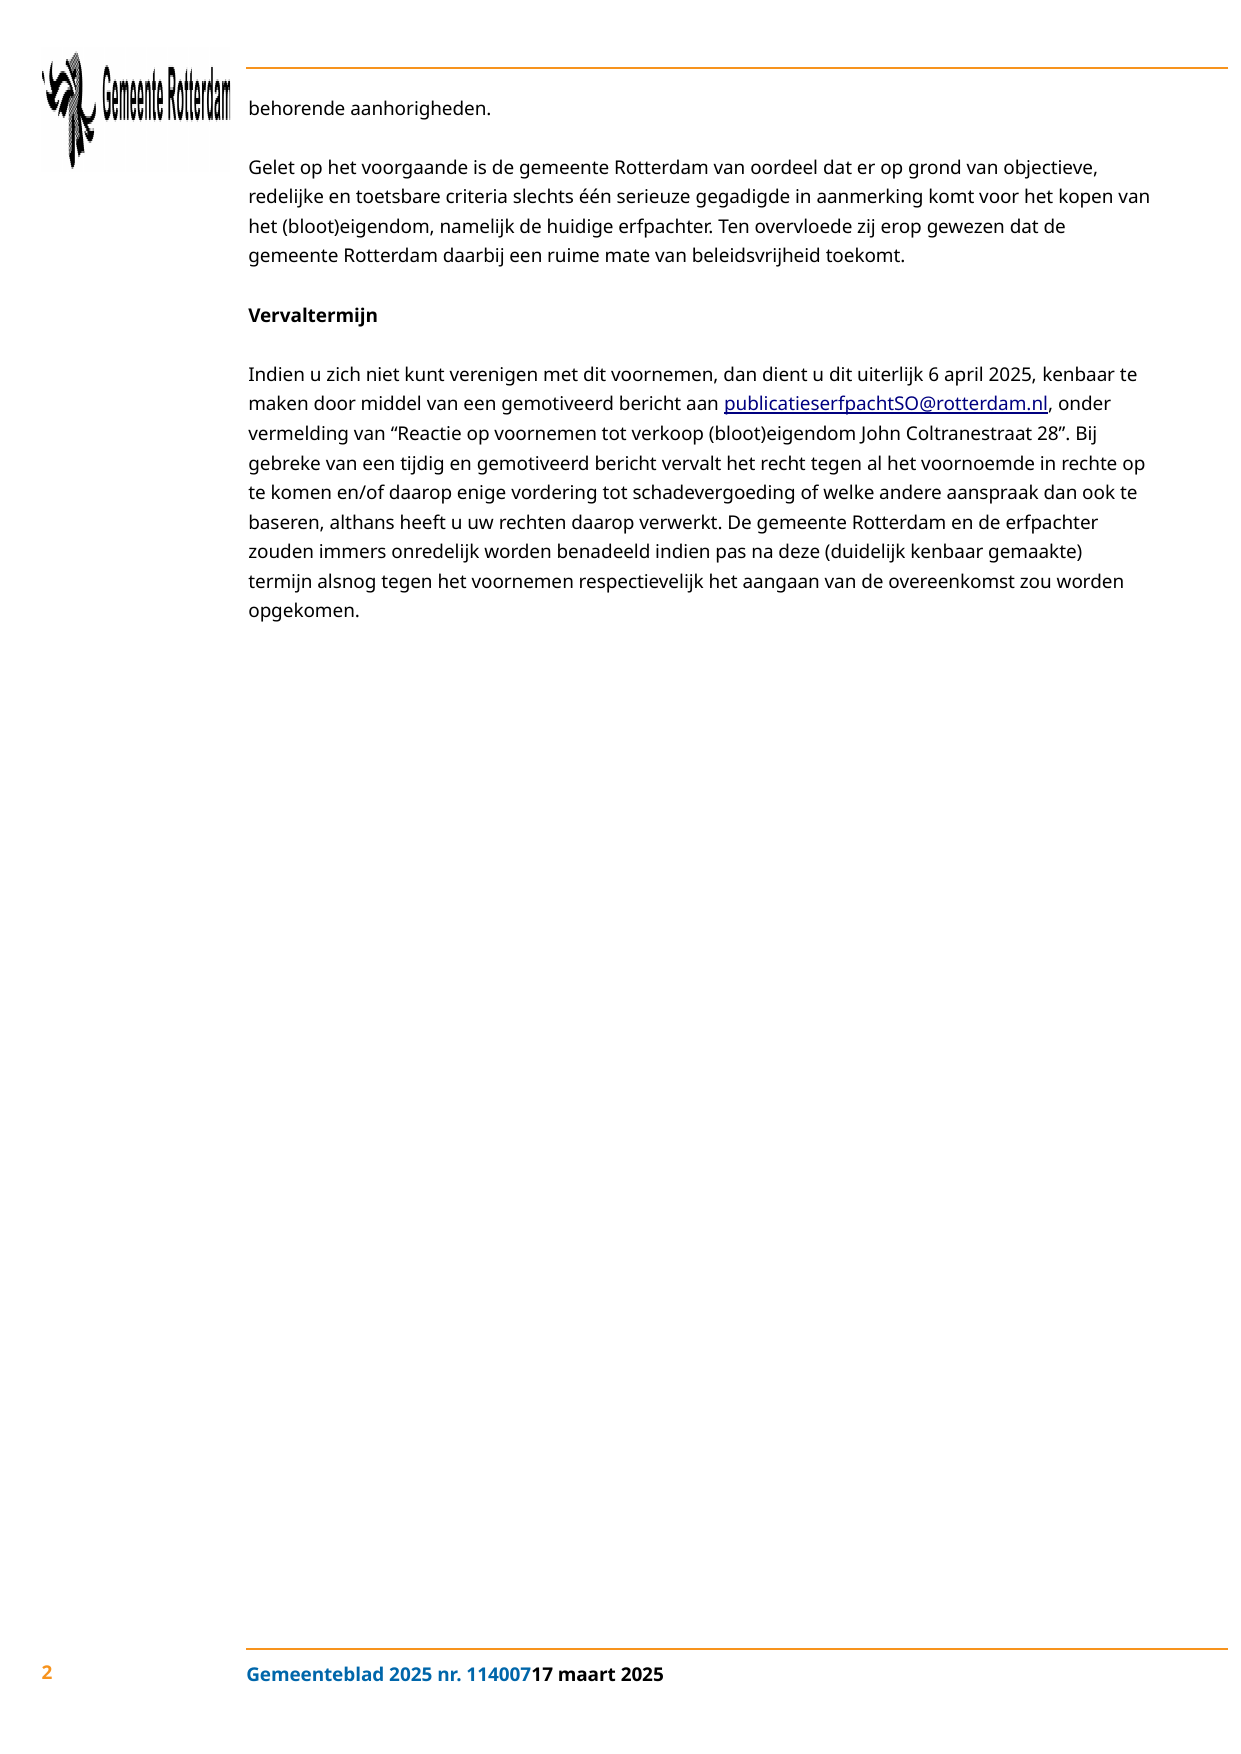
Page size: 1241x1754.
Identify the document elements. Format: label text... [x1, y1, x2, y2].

text behorende aanhorigheden. [248, 95, 1152, 121]
text Gelet op het voorgaande is de gemeente Rotterdam van oordeel dat er op grond van objectieve, redelijke en toetsbare criteria slechts één serieuze gegadigde in aanmerking komt voor het kopen van het (bloot)eigendom, namelijk de huidige erfpachter. Ten overvloede zij erop gewezen dat de gemeente Rotterdam daarbij een ruime mate van beleidsvrijheid toekomt. [248, 154, 1152, 268]
picture [41, 47, 231, 172]
text Vervaltermijn [248, 302, 1152, 328]
text Indien u zich niet kunt verenigen met dit voornemen, dan dient u dit uiterlijk 6 april 2025, kenbaar te maken door middel van een gemotiveerd bericht aan publicatieserfpachtSO@rotterdam.nl, onder vermelding van “Reactie op voornemen tot verkoop (bloot)eigendom John Coltranestraat 28”. Bij gebreke van een tijdig en gemotiveerd bericht vervalt het recht tegen al het voornoemde in rechte op te komen en/of daarop enige vordering tot schadevergoeding of welke andere aanspraak dan ook te baseren, althans heeft u uw rechten daarop verwerkt. De gemeente Rotterdam en de erfpachter zouden immers onredelijk worden benadeeld indien pas na deze (duidelijk kenbaar gemaakte) termijn alsnog tegen het voornemen respectievelijk het aangaan van de overeenkomst zou worden opgekomen. [248, 361, 1152, 623]
